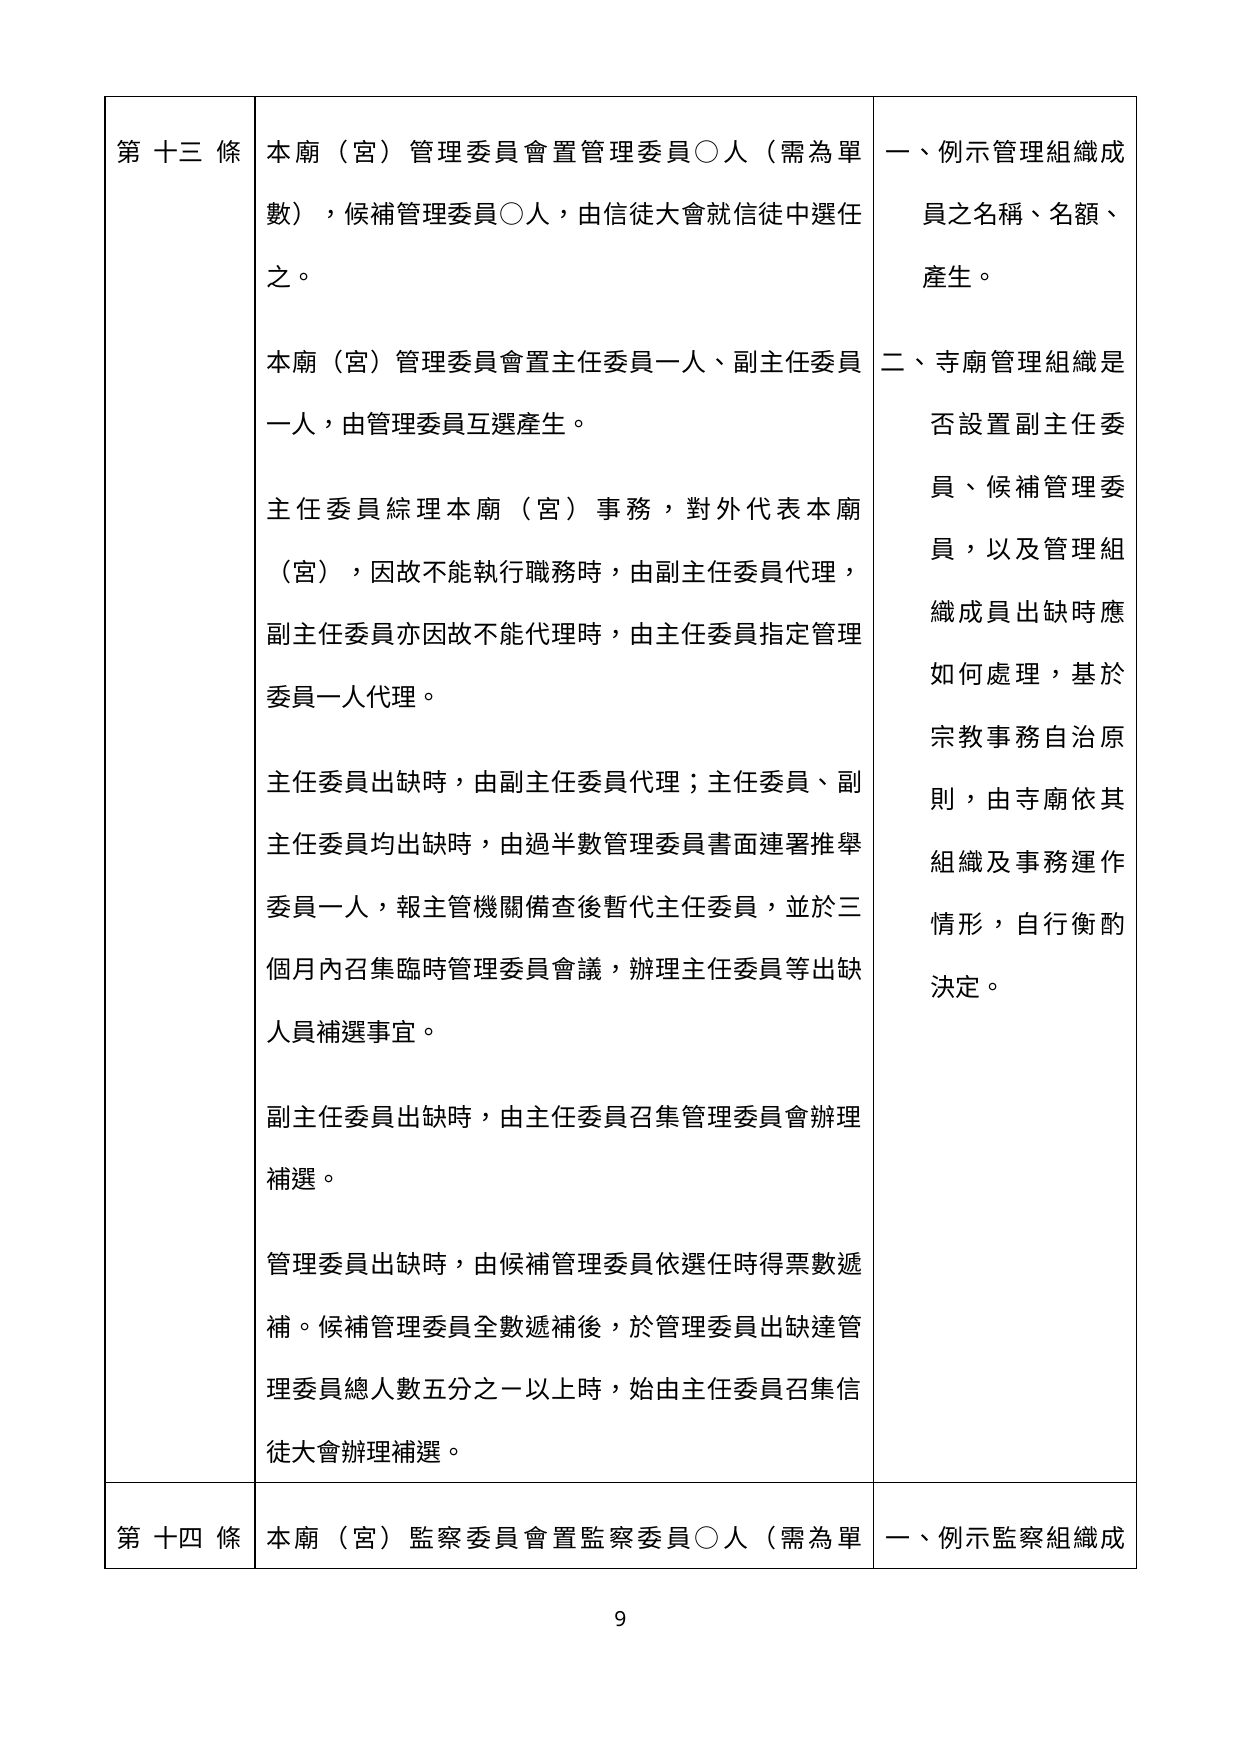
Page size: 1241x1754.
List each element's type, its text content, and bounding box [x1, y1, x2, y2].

table_cell 第 十三 條 [106, 97, 254, 1482]
table_cell 一、例示管理組織成員之名稱、名額、產生。 二、寺廟管理組織是否設置副主任委員、候補管理委員，以及管理組織成員出缺時應如何處理，基於宗教事務自治原則，由寺廟依其組織及事務運作情形，自行衡酌決定。 [874, 97, 1136, 1482]
table_cell 第 十四 條 [106, 1483, 254, 1568]
table_cell 本廟（宮）管理委員會置管理委員○人（需為單數），候補管理委員○人，由信徒大會就信徒中選任之。 本廟（宮）管理委員會置主任委員一人、副主任委員一人，由管理委員互選產生。 主任委員綜理本廟（宮）事務，對外代表本廟（宮），因故不能執行職務時，由副主任委員代理，副主任委員亦因故不能代理時，由主任委員指定管理委員一人代理。 主任委員出缺時，由副主任委員代理；主任委員、副主任委員均出缺時，由過半數管理委員書面連署推舉委員一人，報主管機關備查後暫代主任委員，並於三個月內召集臨時管理委員會議，辦理主任委員等出缺人員補選事宜。 副主任委員出缺時，由主任委員召集管理委員會辦理補選。 管理委員出缺時，由候補管理委員依選任時得票數遞補。候補管理委員全數遞補後，於管理委員出缺達管理委員總人數五分之ㄧ以上時，始由主任委員召集信徒大會辦理補選。 [256, 97, 873, 1482]
table_cell 一、例示監察組織成 [874, 1483, 1136, 1568]
table_cell 本廟（宮）監察委員會置監察委員○人（需為單 [256, 1483, 873, 1568]
